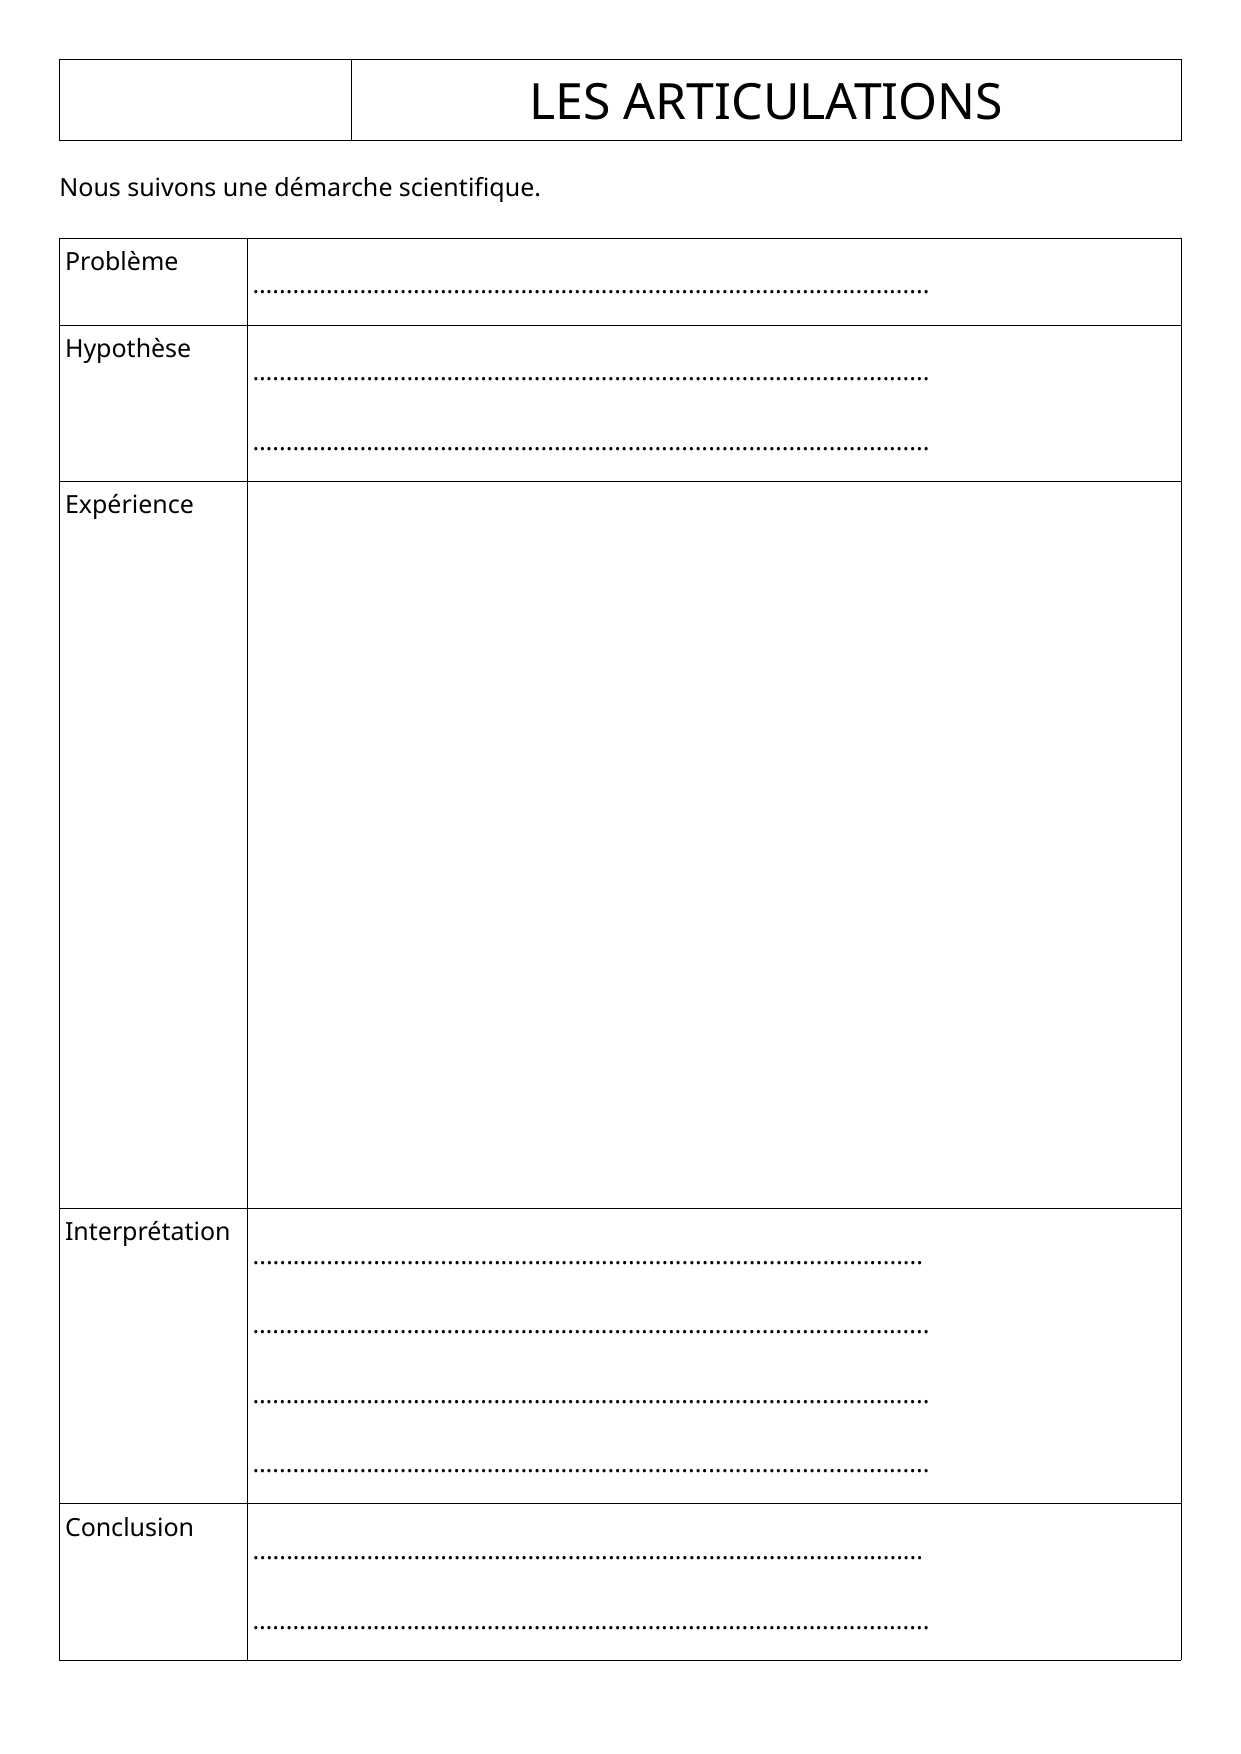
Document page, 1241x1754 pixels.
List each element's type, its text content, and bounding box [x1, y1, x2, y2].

table_cell ….................................................................................................. ….................................................................................................. [248, 326, 1181, 481]
table_header ….................................................................................................. [248, 239, 1181, 324]
table_cell Interprétation [60, 1209, 247, 1503]
table_cell Hypothèse [60, 326, 247, 481]
table_header [60, 60, 351, 140]
table_cell [248, 482, 1181, 1208]
text Nous suivons une démarche scientifique. [59, 169, 1181, 203]
table_cell Conclusion [60, 1504, 247, 1660]
table_cell .................................................................................................... ….................................................................................................. ….................................................................................................. ….................................................................................................. [248, 1209, 1181, 1503]
table_cell Expérience [60, 482, 247, 1208]
table_cell .................................................................................................... ….................................................................................................. [248, 1504, 1181, 1660]
table_header LES ARTICULATIONS [352, 60, 1181, 140]
table_header Problème [60, 239, 247, 324]
